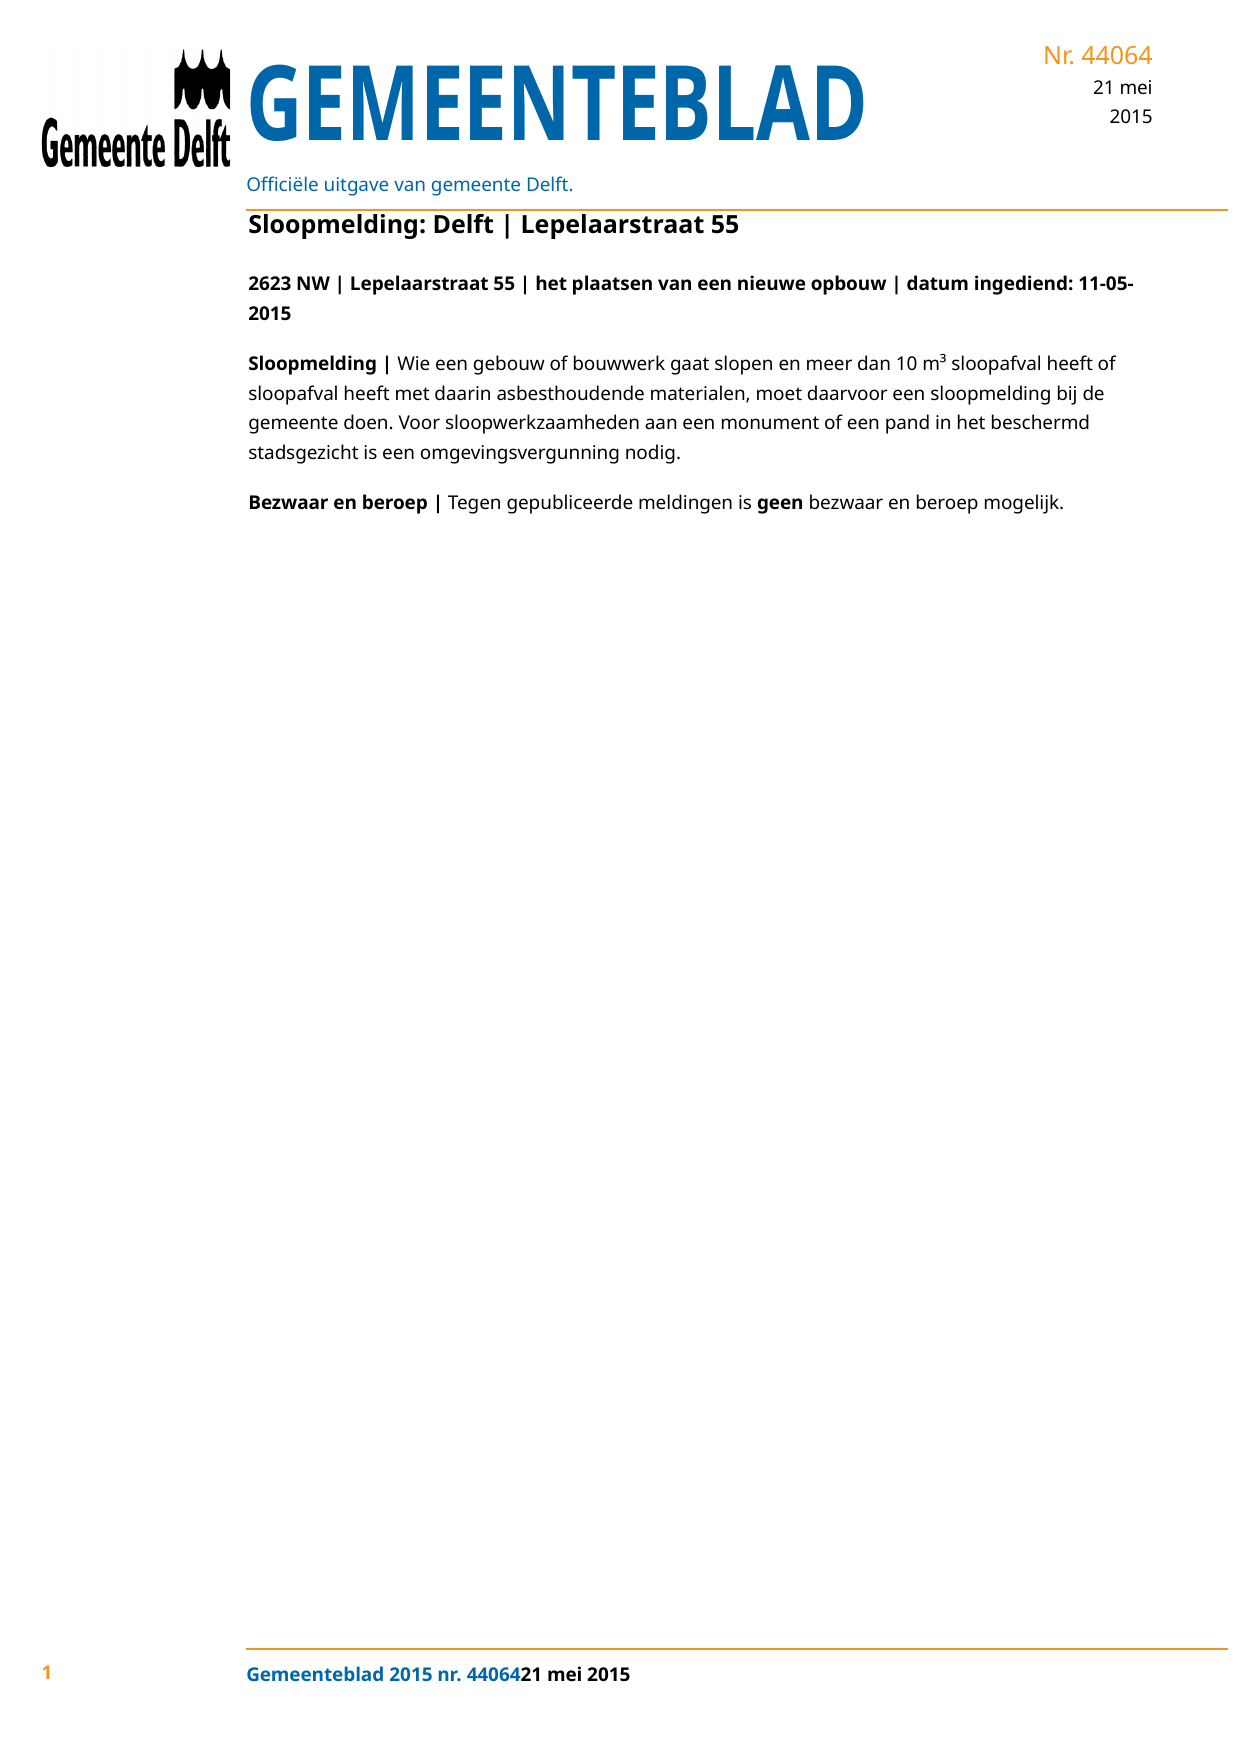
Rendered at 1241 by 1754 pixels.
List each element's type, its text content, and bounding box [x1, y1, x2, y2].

text Sloopmelding: Delft | Lepelaarstraat 55 [248, 211, 1152, 241]
text 2623 NW | Lepelaarstraat 55 | het plaatsen van een nieuwe opbouw | datum ingediend: 11-05-2015 [248, 270, 1152, 326]
text Bezwaar en beroep | Tegen gepubliceerde meldingen is geen bezwaar en beroep mogelijk. [248, 489, 1152, 515]
text Sloopmelding | Wie een gebouw of bouwwerk gaat slopen en meer dan 10 m³ sloopafval heeft of sloopafval heeft met daarin asbesthoudende materialen, moet daarvoor een sloopmelding bij de gemeente doen. Voor sloopwerkzaamheden aan een monument of een pand in het beschermd stadsgezicht is een omgevingsvergunning nodig. [248, 350, 1152, 465]
picture [41, 47, 231, 172]
